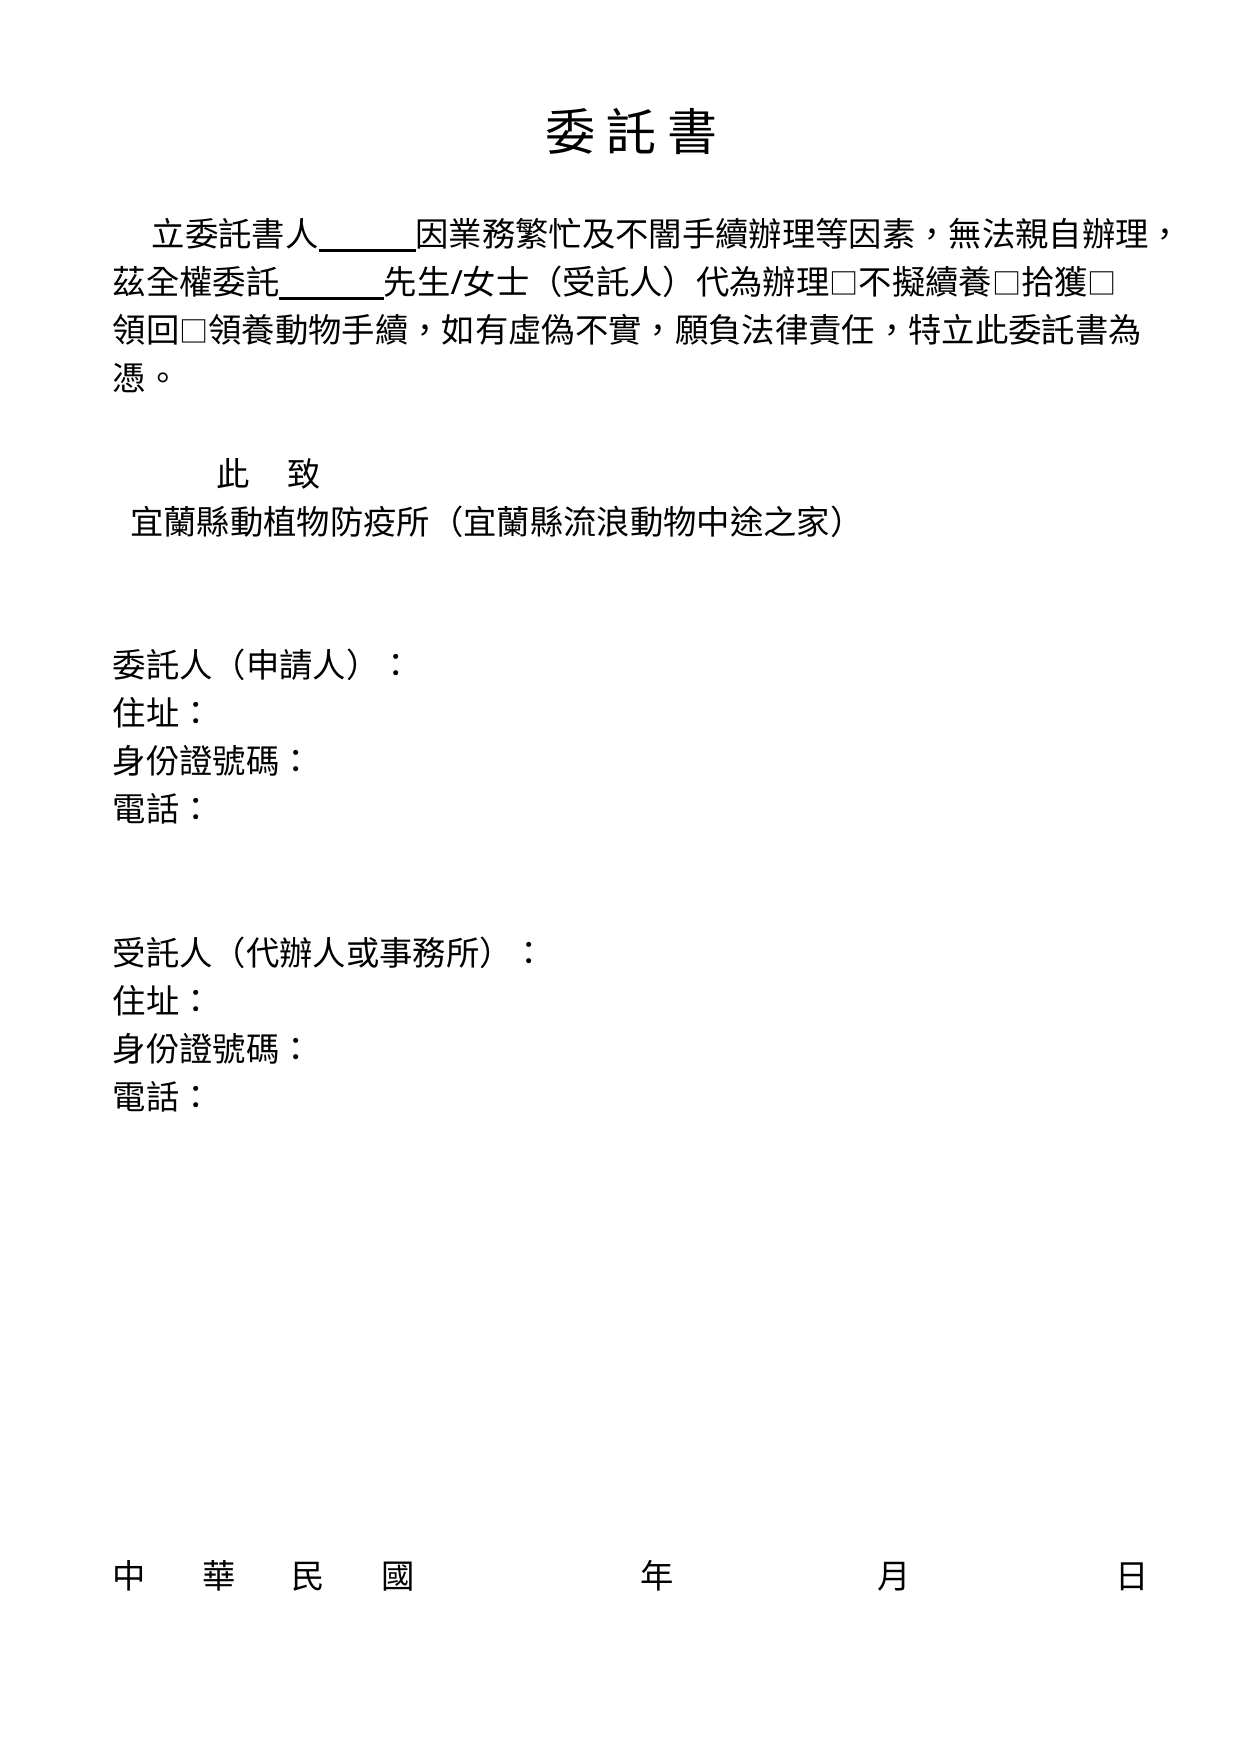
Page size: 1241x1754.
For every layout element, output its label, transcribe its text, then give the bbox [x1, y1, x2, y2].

text 立委託書人 因業務繁忙及不闇手續辦理等因素，無法親自辦理，茲全權委託 先生/女士（受託人）代為辦理□不擬續養□拾獲□領回□領養動物手續，如有虛偽不實，願負法律責任，特立此委託書為憑。 [112, 208, 1150, 400]
text 宜蘭縣動植物防疫所（宜蘭縣流浪動物中途之家） [112, 496, 1150, 544]
text 電話： [112, 783, 1150, 831]
text 住址： [112, 975, 1150, 1023]
text 身份證號碼： [112, 1023, 1150, 1071]
text 委 託 書 [112, 112, 1150, 160]
text 中 華 民 國 年 月 日 [112, 1550, 1150, 1598]
text 受託人（代辦人或事務所）： [112, 927, 1150, 975]
text 住址： [112, 687, 1150, 735]
text 委託人（申請人）： [112, 639, 1150, 687]
text 此 致 [112, 448, 1150, 496]
text 電話： [112, 1071, 1150, 1119]
text 身份證號碼： [112, 735, 1150, 783]
